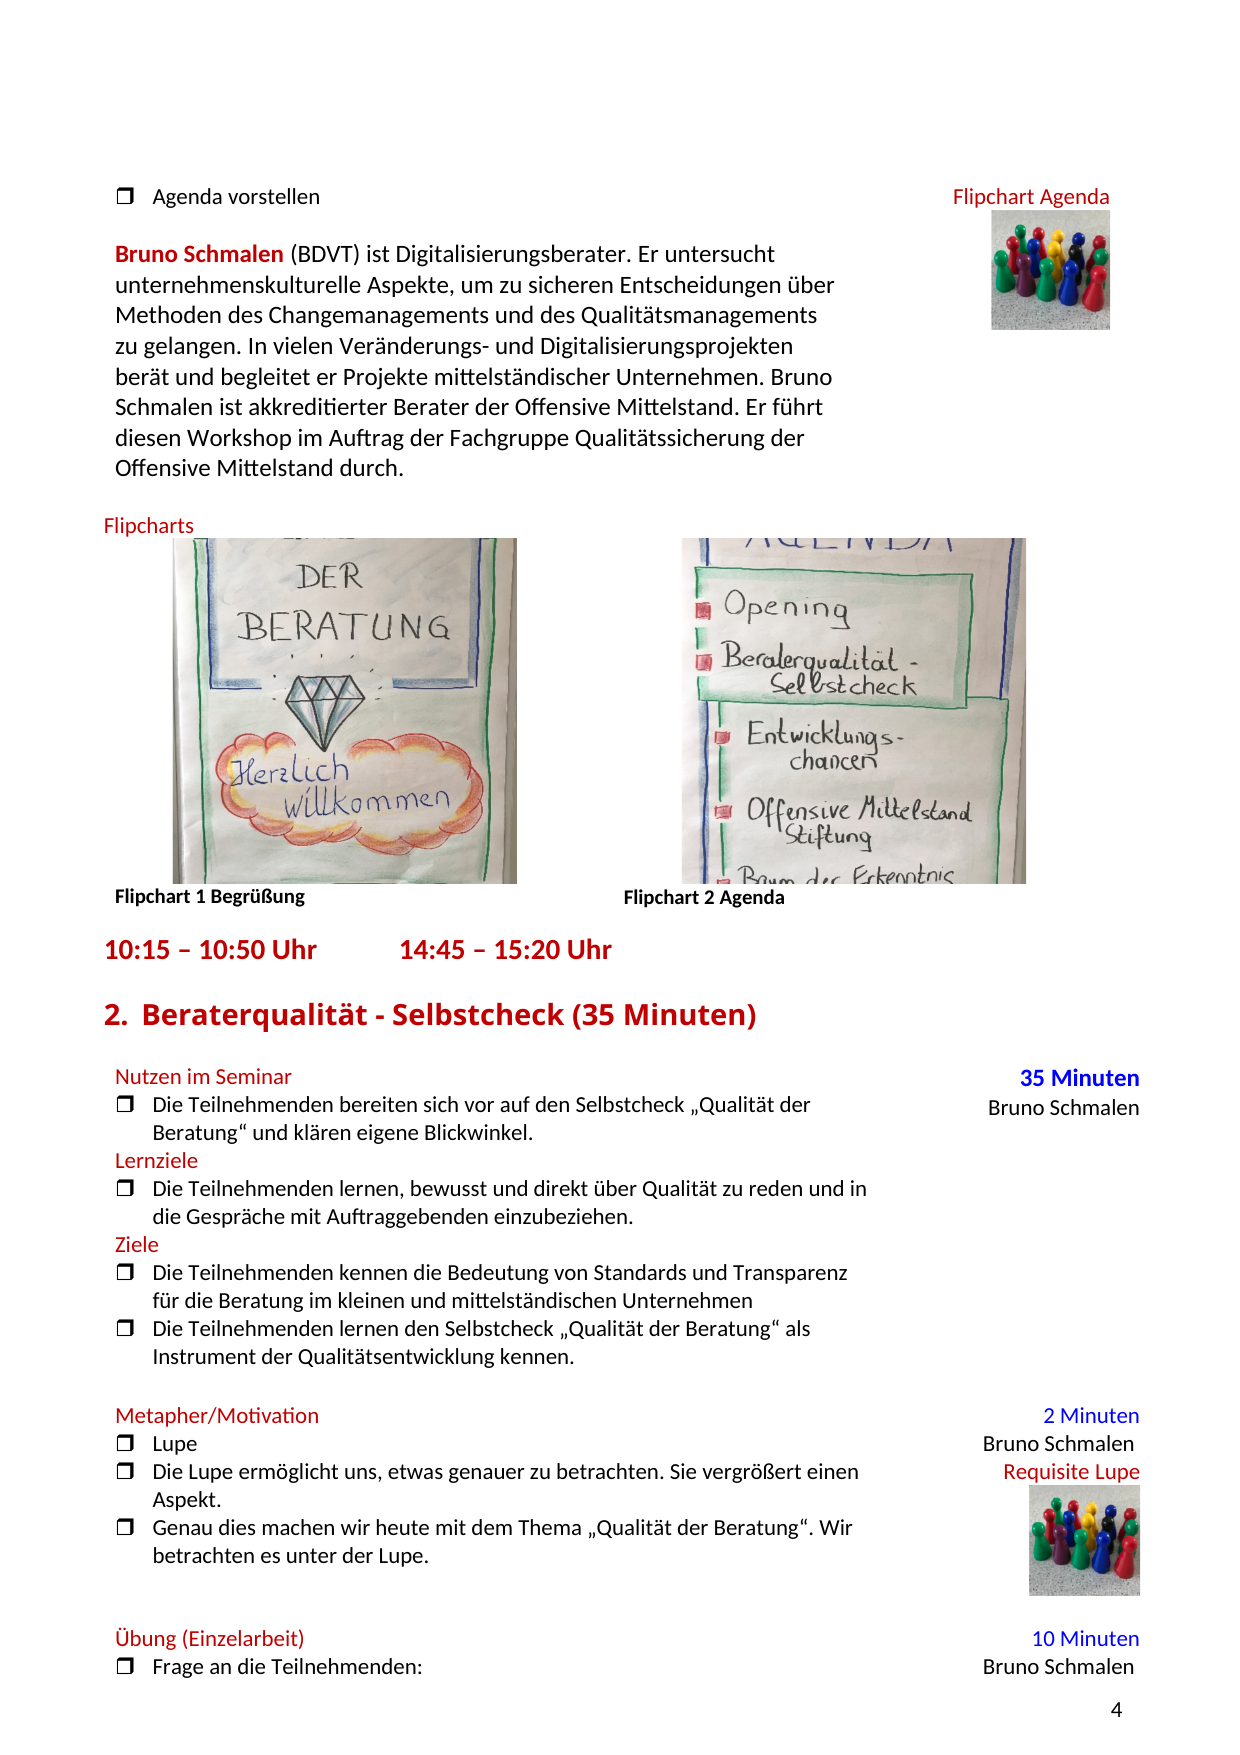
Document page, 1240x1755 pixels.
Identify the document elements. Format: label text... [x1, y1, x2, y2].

table_header 35 Minuten Bruno Schmalen [886, 1062, 1151, 1370]
table_cell [886, 1370, 1151, 1401]
text Flipcharts [103, 511, 1122, 539]
table_cell Begrüßung durch den Trainierenden Einführen in den Workshop Agenda vorstellen Bruno Schmalen (BDVT) ist Digitalisierungsberater. Er untersucht unternehmenskulturelle Aspekte, um zu sicheren Entscheidungen über Methoden des Changemanagements und des Qualitätsmanagements zu gelangen. In vielen Veränderungs- und Digitalisierungsprojekten berät und begleitet er Projekte mittelständischer Unternehmen. Bruno Schmalen ist akkreditierter Berater der Offensive Mittelstand. Er führt diesen Workshop im Auftrag der Fachgruppe Qualitätssicherung der Offensive Mittelstand durch. [104, 183, 856, 511]
table_cell 10 Minuten Bruno Schmalen [886, 1624, 1151, 1680]
table_cell Übung (Einzelarbeit) Frage an die Teilnehmenden: [104, 1624, 886, 1680]
table_cell [104, 1596, 886, 1624]
table_header Flipchart 1 Begrüßung [104, 539, 612, 931]
table_header Flipchart 2 Agenda [612, 539, 1121, 931]
table_cell [886, 1596, 1151, 1624]
list Beraterqualität - Selbstcheck (35 Minuten) [103, 994, 1122, 1034]
table_header Nutzen im Seminar Die Teilnehmenden bereiten sich vor auf den Selbstcheck „Qualität der Beratung“ und klären eigene Blickwinkel. Lernziele Die Teilnehmenden lernen, bewusst und direkt über Qualität zu reden und in die Gespräche mit Auftraggebenden einzubeziehen. Ziele Die Teilnehmenden kennen die Bedeutung von Standards und Transparenz für die Beratung im kleinen und mittelständischen Unternehmen Die Teilnehmenden lernen den Selbstcheck „Qualität der Beratung“ als Instrument der Qualitätsentwicklung kennen. [104, 1062, 886, 1370]
table_cell 2 Minuten Bruno Schmalen Requisite Lupe [886, 1401, 1151, 1596]
table_cell Metapher/Motivation Lupe Die Lupe ermöglicht uns, etwas genauer zu betrachten. Sie vergrößert einen Aspekt. Genau dies machen wir heute mit dem Thema „Qualität der Beratung“. Wir betrachten es unter der Lupe. [104, 1401, 886, 1596]
text 10:15 – 10:50 Uhr 14:45 – 15:20 Uhr [103, 931, 1048, 966]
table_cell Flipchart Agenda [856, 183, 1121, 511]
table_cell [104, 1370, 886, 1401]
